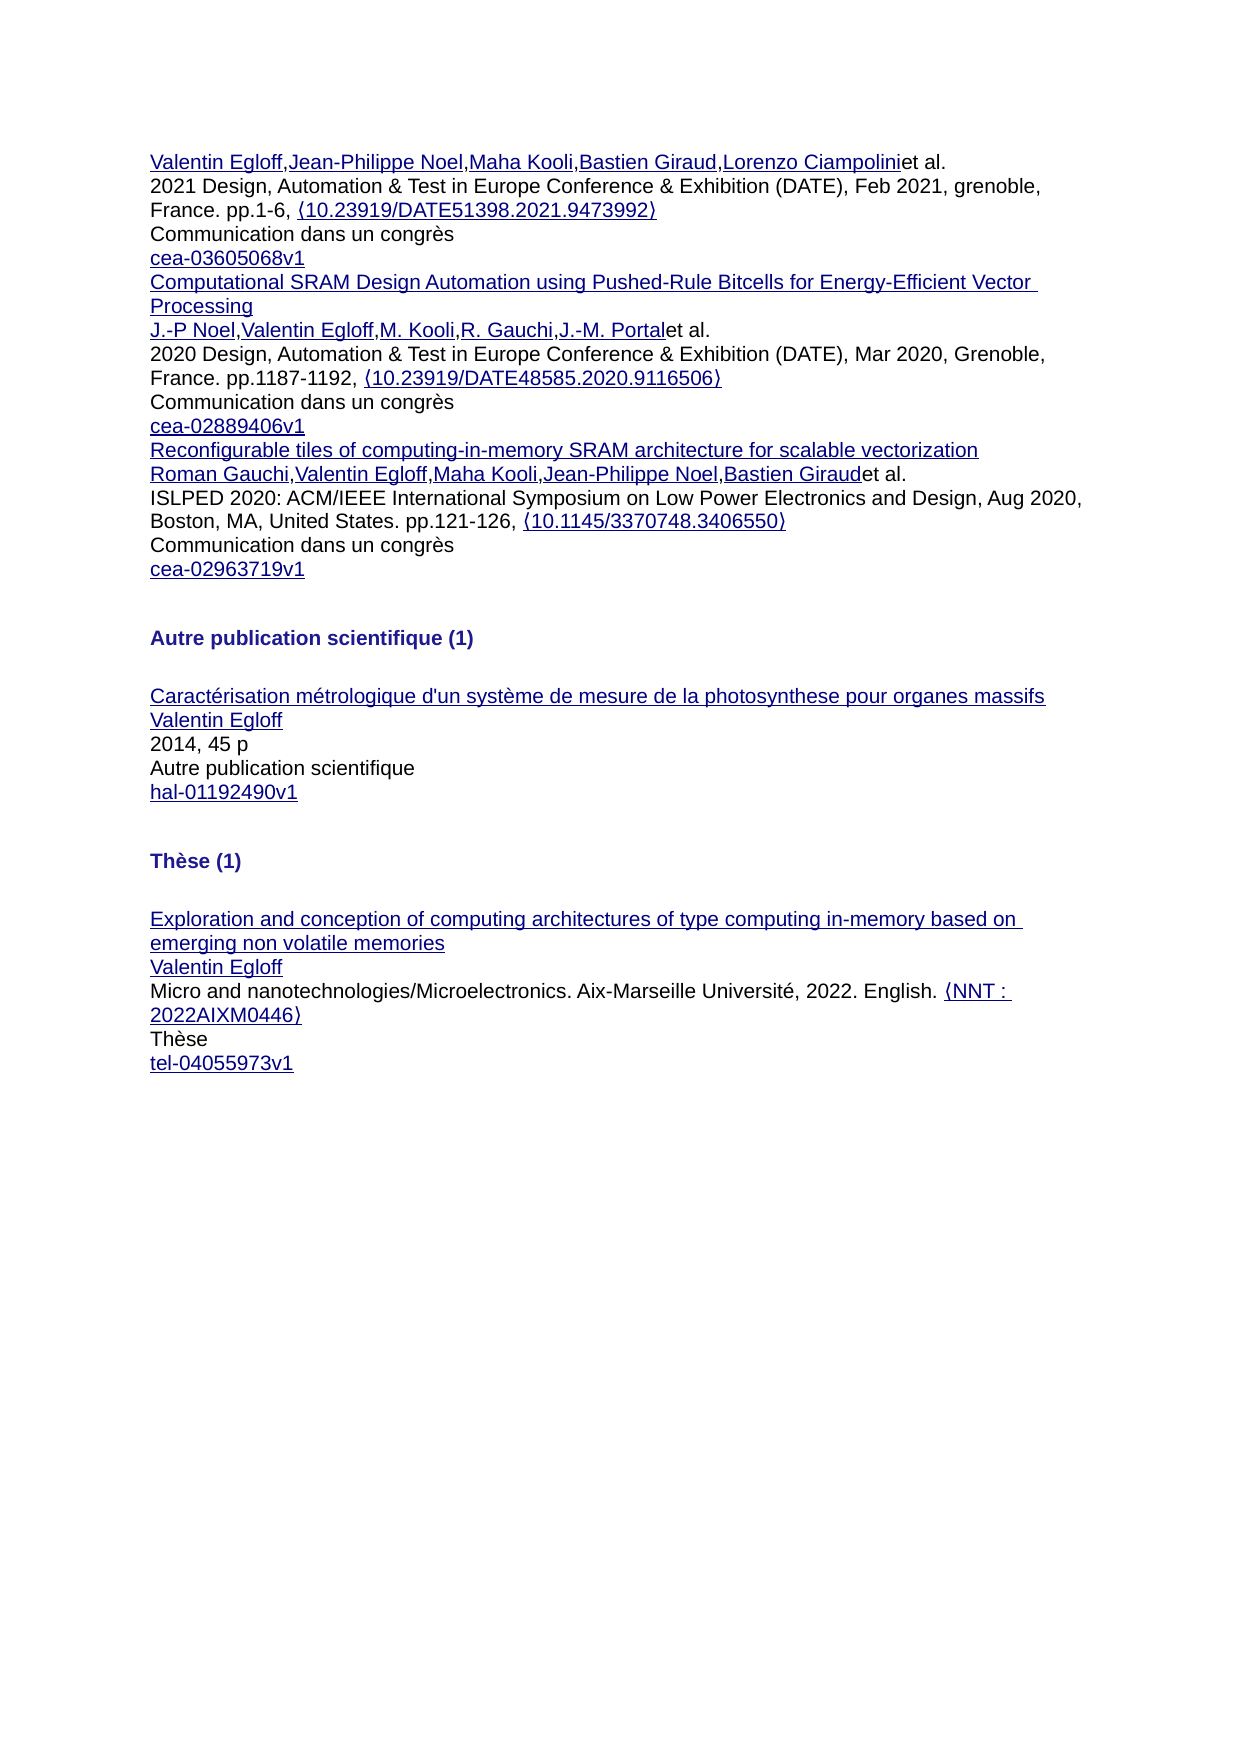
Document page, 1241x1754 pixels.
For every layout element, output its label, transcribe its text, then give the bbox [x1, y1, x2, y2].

table_header Exploration and conception of computing architectures of type computing in-memory based on emerging non volatile memories Valentin Egloff Micro and nanotechnologies/Microelectronics. Aix-Marseille Université, 2022. English. ⟨NNT : 2022AIXM0446⟩ Thèse tel-04055973v1 [150, 907, 1090, 1075]
subtitle Thèse (1) [150, 849, 1090, 873]
table_cell Valentin Egloff,Jean-Philippe Noel,Maha Kooli,Bastien Giraud,Lorenzo Ciampoliniet al. 2021 Design, Automation & Test in Europe Conference & Exhibition (DATE), Feb 2021, grenoble, France. pp.1-6, ⟨10.23919/DATE51398.2021.9473992⟩ Communication dans un congrès cea-03605068v1 [150, 150, 1090, 270]
table_cell Computational SRAM Design Automation using Pushed-Rule Bitcells for Energy-Efficient Vector Processing J.-P Noel,Valentin Egloff,M. Kooli,R. Gauchi,J.-M. Portalet al. 2020 Design, Automation & Test in Europe Conference & Exhibition (DATE), Mar 2020, Grenoble, France. pp.1187-1192, ⟨10.23919/DATE48585.2020.9116506⟩ Communication dans un congrès cea-02889406v1 [150, 270, 1090, 437]
subtitle Autre publication scientifique (1) [150, 626, 1090, 650]
table_header Caractérisation métrologique d'un système de mesure de la photosynthese pour organes massifs Valentin Egloff 2014, 45 p Autre publication scientifique hal-01192490v1 [150, 684, 1090, 804]
table_cell Reconfigurable tiles of computing-in-memory SRAM architecture for scalable vectorization Roman Gauchi,Valentin Egloff,Maha Kooli,Jean-Philippe Noel,Bastien Giraudet al. ISLPED 2020: ACM/IEEE International Symposium on Low Power Electronics and Design, Aug 2020, Boston, MA, United States. pp.121-126, ⟨10.1145/3370748.3406550⟩ Communication dans un congrès cea-02963719v1 [150, 438, 1090, 581]
